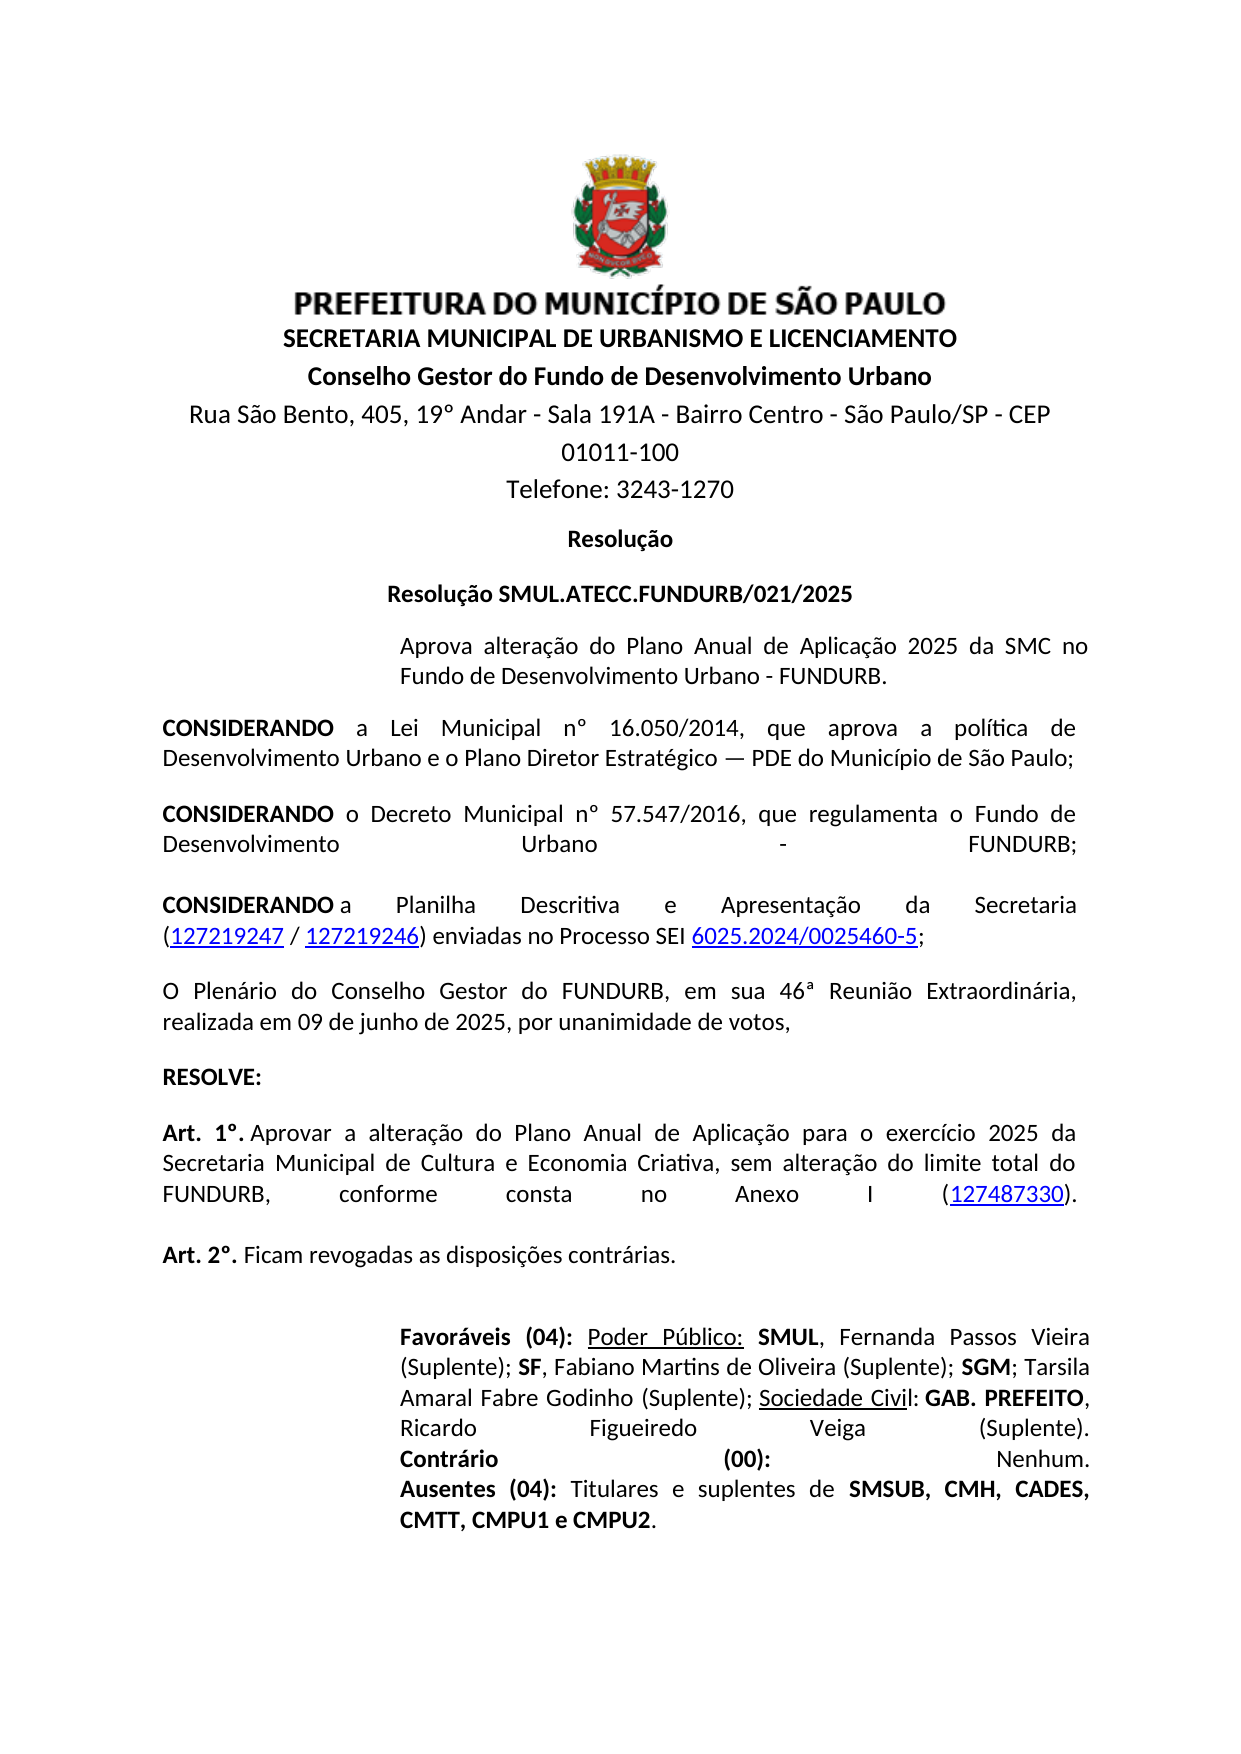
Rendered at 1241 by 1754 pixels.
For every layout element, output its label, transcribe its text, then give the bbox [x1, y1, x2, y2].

text Telefone: 3243-1270 [150, 473, 1090, 506]
text Aprova alteração do Plano Anual de Aplicação 2025 da SMC no Fundo de Desenvolvimento Urbano - FUNDURB. [400, 630, 1090, 691]
text CONSIDERANDO o Decreto Municipal nº 57.547/2016, que regulamenta o Fundo de Desenvolvimento Urbano - FUNDURB; CONSIDERANDO a Planilha Descritiva e Apresentação da Secretaria (127219247 / 127219246) enviadas no Processo SEI 6025.2024/0025460-5; [162, 798, 1078, 951]
text Favoráveis (04): Poder Público: SMUL, Fernanda Passos Vieira (Suplente); SF, Fabiano Martins de Oliveira (Suplente); SGM; Tarsila Amaral Fabre Godinho (Suplente); Sociedade Civil: GAB. PREFEITO, Ricardo Figueiredo Veiga (Suplente). Contrário (00): Nenhum. Ausentes (04): Titulares e suplentes de SMSUB, CMH, CADES, CMTT, CMPU1 e CMPU2. [400, 1291, 1090, 1535]
text SECRETARIA MUNICIPAL DE URBANISMO E LICENCIAMENTO [150, 321, 1090, 354]
text O Plenário do Conselho Gestor do FUNDURB, em sua 46ª Reunião Extraordinária, realizada em 09 de junho de 2025, por unanimidade de votos, [162, 976, 1078, 1037]
text Resolução SMUL.ATECC.FUNDURB/021/2025 [162, 579, 1078, 609]
text RESOLVE: [162, 1062, 1078, 1092]
text CONSIDERANDO a Lei Municipal nº 16.050/2014, que aprova a política de Desenvolvimento Urbano e o Plano Diretor Estratégico — PDE do Município de São Paulo; [162, 712, 1078, 773]
text Resolução [162, 523, 1078, 554]
text Art. 1º. Aprovar a alteração do Plano Anual de Aplicação para o exercício 2025 da Secretaria Municipal de Cultura e Economia Criativa, sem alteração do limite total do FUNDURB, conforme consta no Anexo I (127487330). Art. 2º. Ficam revogadas as disposições contrárias. [162, 1117, 1078, 1270]
text Rua São Bento, 405, 19º Andar - Sala 191A - Bairro Centro - São Paulo/SP - CEP 01011-100 [150, 397, 1090, 468]
text Conselho Gestor do Fundo de Desenvolvimento Urbano [150, 359, 1090, 392]
